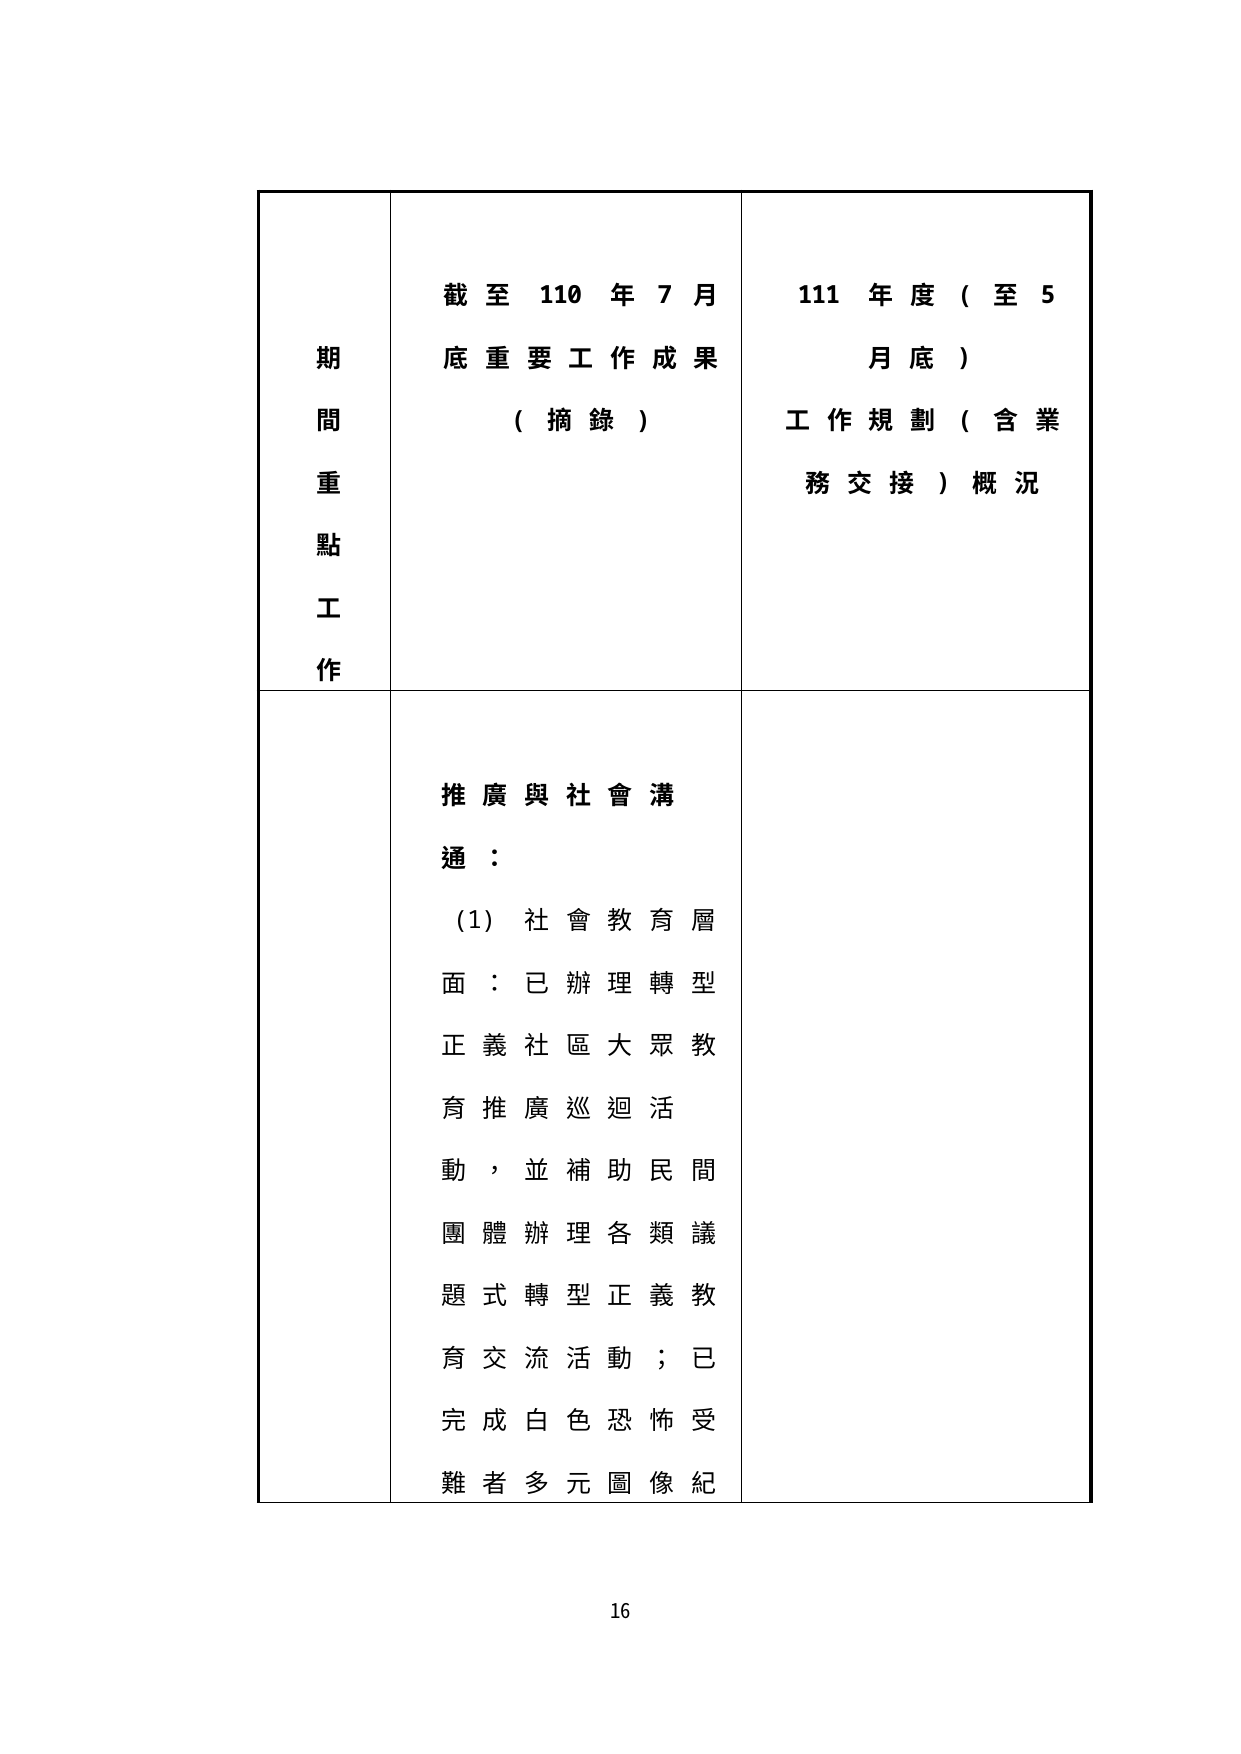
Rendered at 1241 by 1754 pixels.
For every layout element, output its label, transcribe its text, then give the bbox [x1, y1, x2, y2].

table_header 截至110年7月底重要工作成果(摘錄) [391, 193, 741, 689]
table_cell [260, 691, 390, 1502]
table_header 111年度(至5月底) 工作規劃(含業務交接)概況 [742, 193, 1089, 689]
table_cell 推廣與社會溝通： (1)社會教育層面：已辦理轉型正義社區大眾教育推廣巡迴活動，並補助民間團體辦理各類議題式轉型正義教育交流活動；已完成白色恐怖受難者多元圖像紀 [391, 691, 741, 1502]
table_cell [742, 691, 1089, 1502]
table_header 期間 重點 工作 [260, 193, 390, 689]
